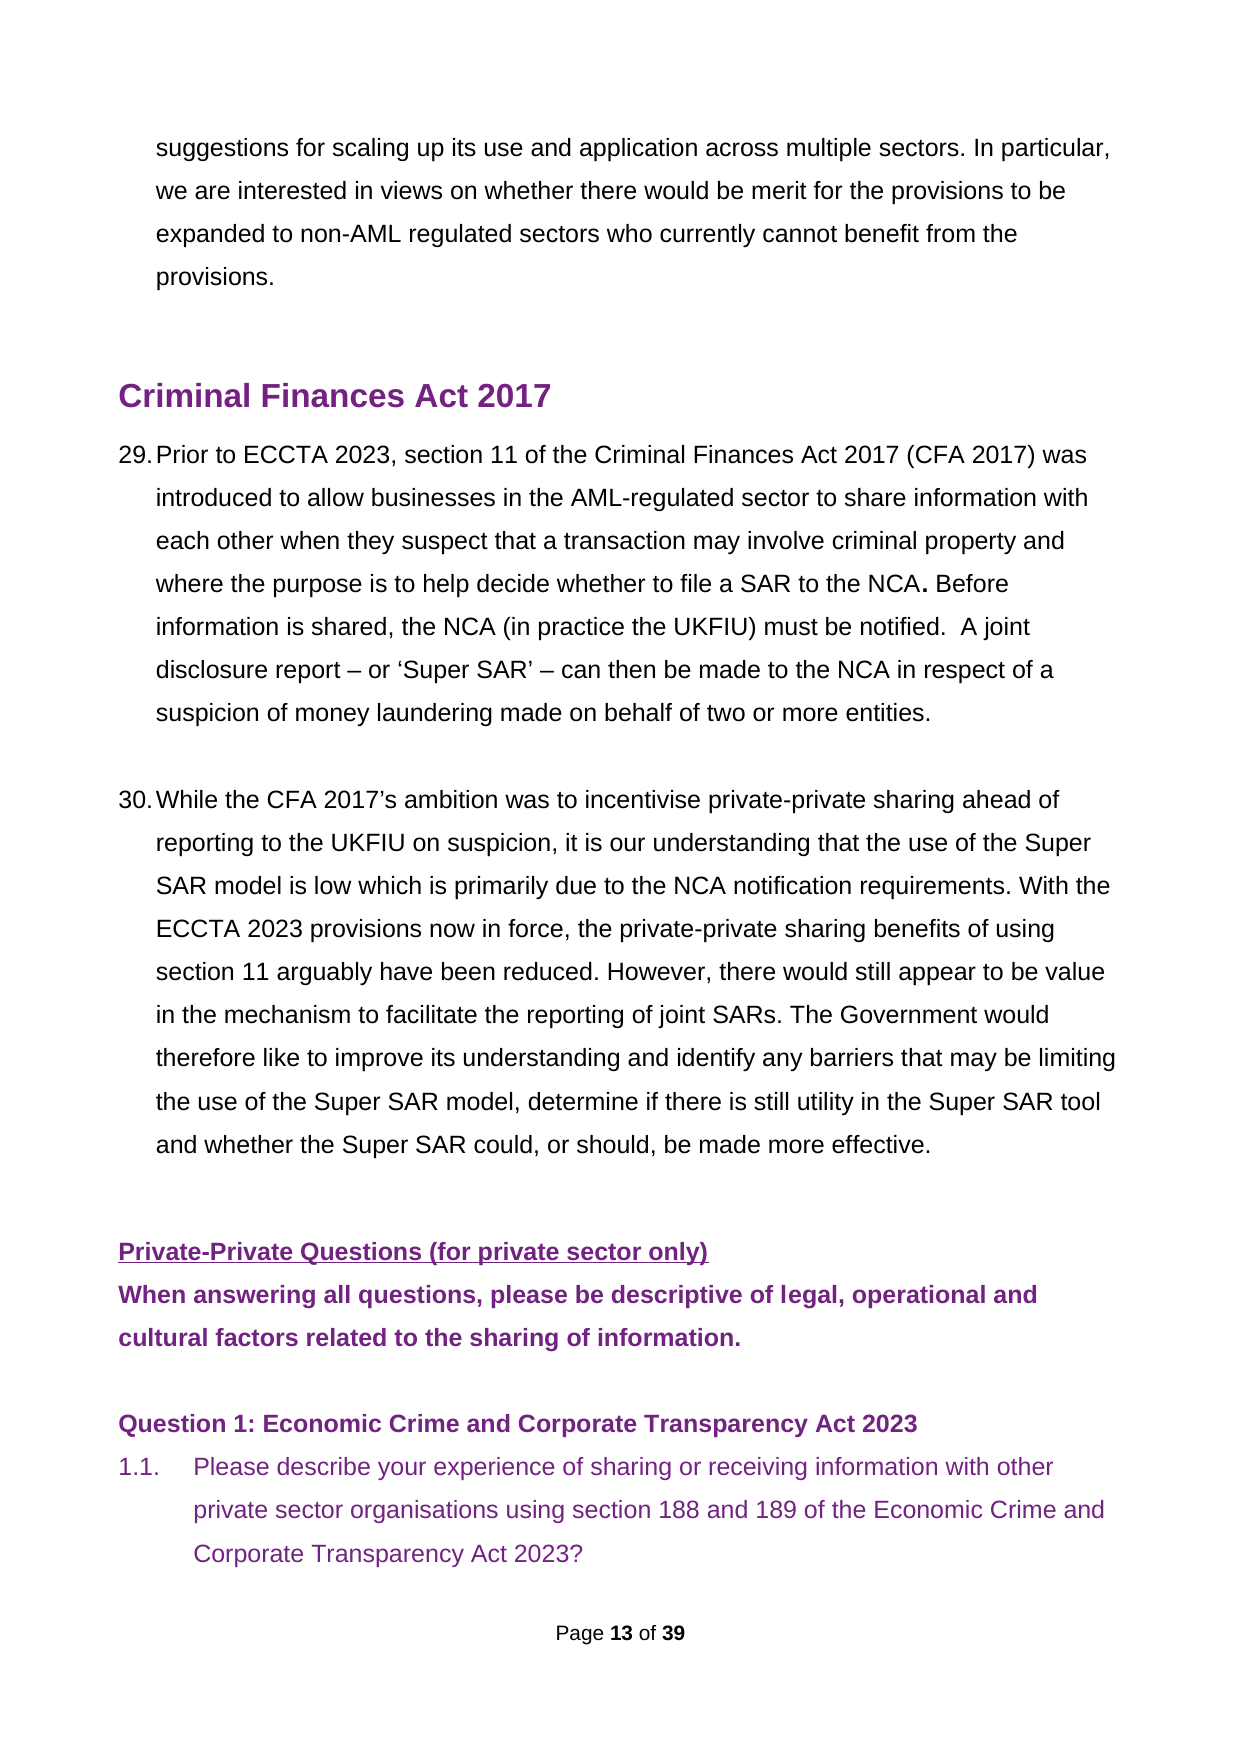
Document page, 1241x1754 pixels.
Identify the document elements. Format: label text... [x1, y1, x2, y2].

list Prior to ECCTA 2023, section 11 of the Criminal Finances Act 2017 (CFA 2017) was introduced to allow businesses in the AML-regulated sector to share information with each other when they suspect that a transaction may involve criminal property and where the purpose is to help decide whether to file a SAR to the NCA. Before information is shared, the NCA (in practice the UKFIU) must be notified. A joint disclosure report – or ‘Super SAR’ – can then be made to the NCA in respect of a suspicion of money laundering made on behalf of two or more entities. [118, 440, 1122, 727]
list Please describe your experience of sharing or receiving information with other private sector organisations using section 188 and 189 of the Economic Crime and Corporate Transparency Act 2023? [118, 1452, 1122, 1567]
subtitle Criminal Finances Act 2017 [118, 376, 1122, 415]
text Private-Private Questions (for private sector only) [118, 1237, 1122, 1266]
text When answering all questions, please be descriptive of legal, operational and cultural factors related to the sharing of information. [118, 1280, 1122, 1352]
text Question 1: Economic Crime and Corporate Transparency Act 2023 [118, 1409, 1122, 1438]
list While the CFA 2017’s ambition was to incentivise private-private sharing ahead of reporting to the UKFIU on suspicion, it is our understanding that the use of the Super SAR model is low which is primarily due to the NCA notification requirements. With the ECCTA 2023 provisions now in force, the private-private sharing benefits of using section 11 arguably have been reduced. However, there would still appear to be value in the mechanism to facilitate the reporting of joint SARs. The Government would therefore like to improve its understanding and identify any barriers that may be limiting the use of the Super SAR model, determine if there is still utility in the Super SAR tool and whether the Super SAR could, or should, be made more effective. [118, 785, 1122, 1158]
list suggestions for scaling up its use and application across multiple sectors. In particular, we are interested in views on whether there would be merit for the provisions to be expanded to non-AML regulated sectors who currently cannot benefit from the provisions. [118, 133, 1122, 291]
